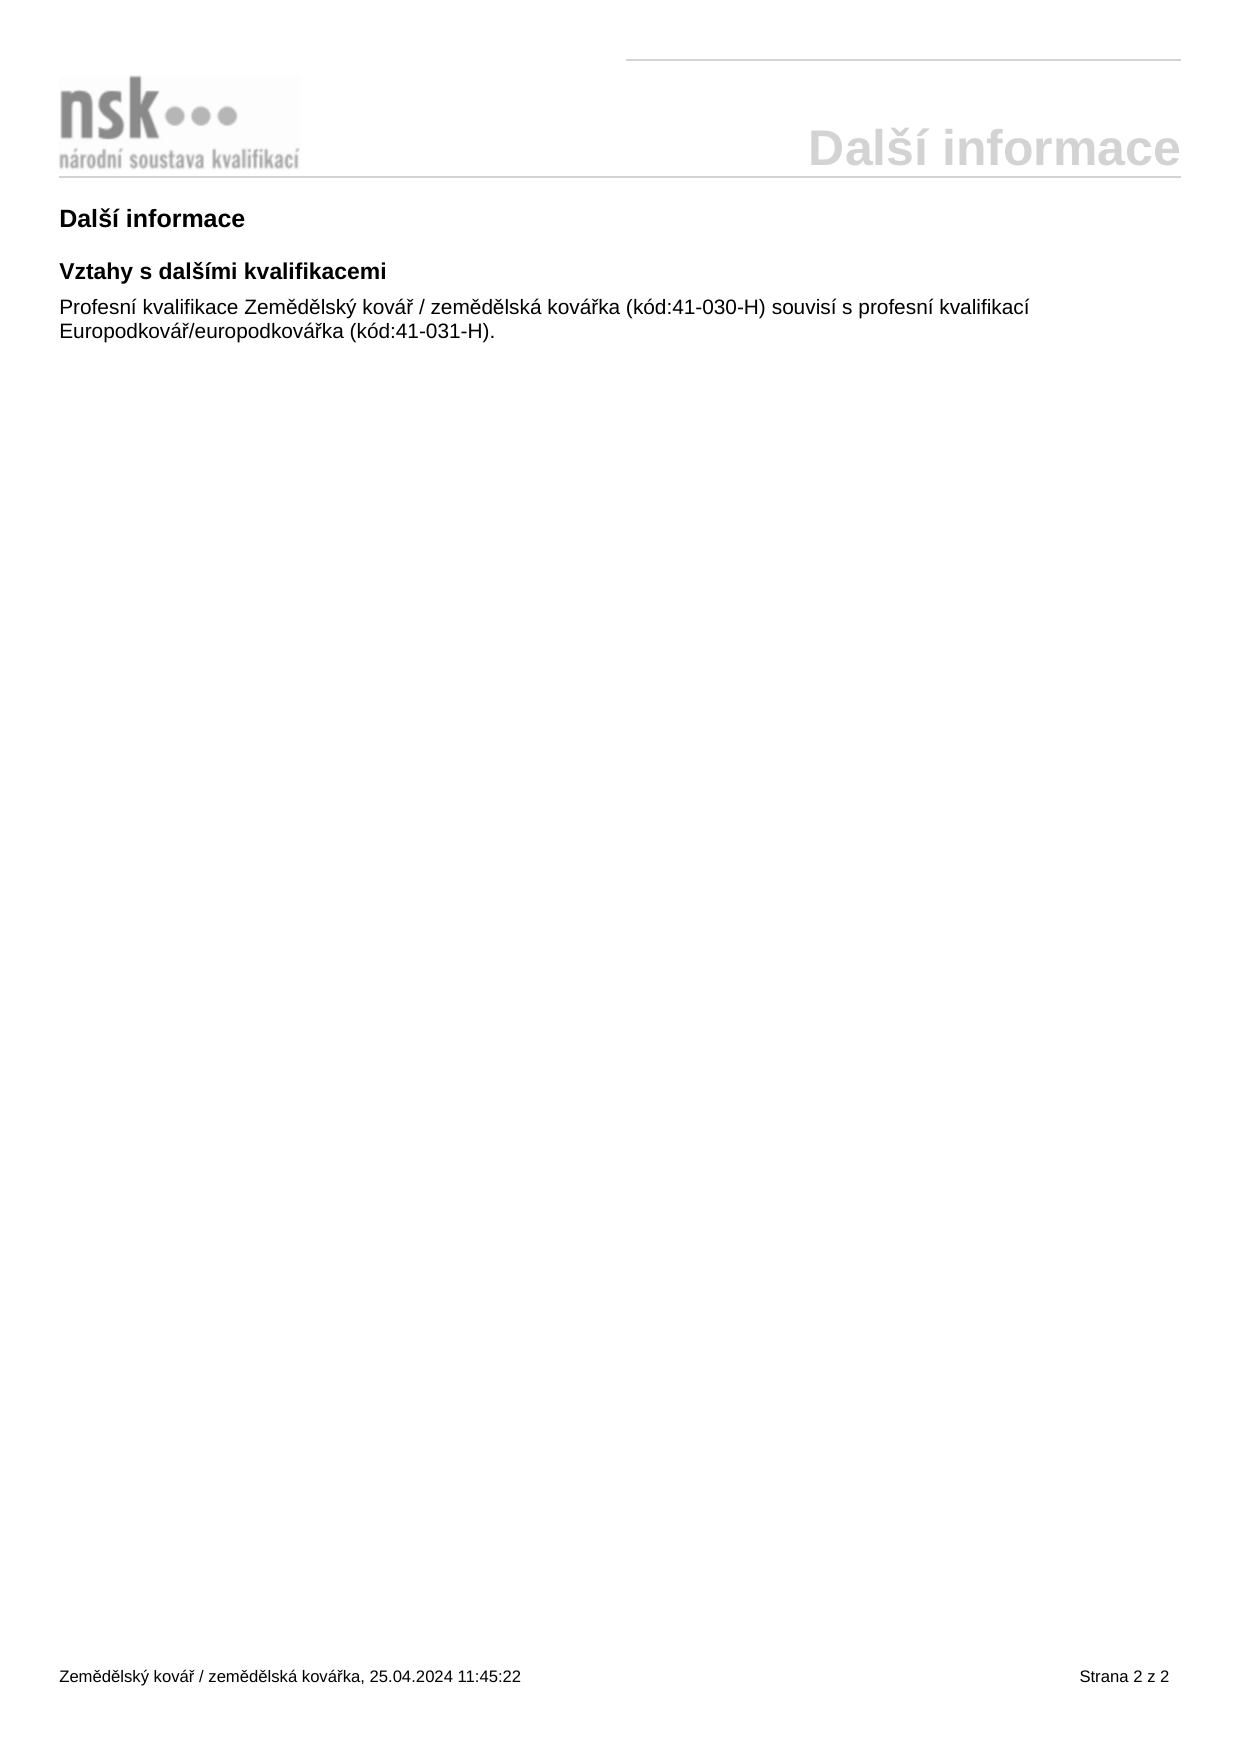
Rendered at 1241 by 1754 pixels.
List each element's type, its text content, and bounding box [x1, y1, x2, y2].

table_cell [484, 343, 620, 643]
table_cell Zemědělský kovář / zemědělská kovářka, 25.04.2024 11:45:22 [59, 1658, 862, 1694]
table_cell [59, 236, 483, 248]
table_cell [1169, 343, 1181, 643]
table_cell [484, 1451, 620, 1658]
table_cell [484, 236, 620, 248]
table_cell [484, 643, 620, 943]
table_cell [1169, 643, 1181, 943]
table_cell Profesní kvalifikace Zemědělský kovář / zemědělská kovářka (kód:41-030-H) souvisí s profesní kvalifikací Europodkovář/europodkovářka (kód:41-031-H). [59, 295, 1181, 343]
table_cell [626, 1451, 862, 1658]
table_cell [862, 236, 1169, 248]
table_cell [59, 1451, 483, 1658]
table_cell [59, 194, 483, 200]
table_cell [484, 943, 620, 1243]
table_cell [1169, 1243, 1181, 1451]
table_cell [59, 178, 1181, 194]
table_cell [1169, 943, 1181, 1243]
table_cell [626, 236, 862, 248]
table_cell [620, 1243, 626, 1451]
table_cell [620, 643, 626, 943]
table_cell [620, 236, 626, 248]
table_cell Další informace [626, 61, 1181, 176]
table_cell [626, 943, 862, 1243]
table_cell [626, 643, 862, 943]
table_cell [59, 343, 483, 643]
table_cell [862, 343, 1169, 643]
table_cell [626, 343, 862, 643]
table_cell [1169, 1658, 1181, 1694]
picture [58, 59, 621, 171]
table_cell [626, 1243, 862, 1451]
table_cell Vztahy s dalšími kvalifikacemi [59, 248, 1181, 295]
table_cell [626, 194, 862, 200]
table_cell [862, 943, 1169, 1243]
table_cell [862, 1243, 1169, 1451]
table_cell [484, 1243, 620, 1451]
table_cell [59, 171, 483, 176]
table_cell [1169, 236, 1181, 248]
table_cell [620, 1451, 626, 1658]
table_cell [620, 343, 626, 643]
table_cell [59, 1243, 483, 1451]
table_cell [862, 194, 1169, 200]
table_cell [620, 943, 626, 1243]
table_cell Další informace [59, 200, 1181, 236]
table_cell [862, 643, 1169, 943]
table_cell Strana 2 z 2 [862, 1658, 1169, 1694]
table_cell [59, 943, 483, 1243]
table_cell [484, 171, 620, 176]
table_cell [1169, 194, 1181, 200]
table_cell [59, 643, 483, 943]
table_cell [1169, 1451, 1181, 1658]
table_cell [621, 59, 626, 170]
table_cell [862, 1451, 1169, 1658]
table_cell [484, 194, 620, 200]
